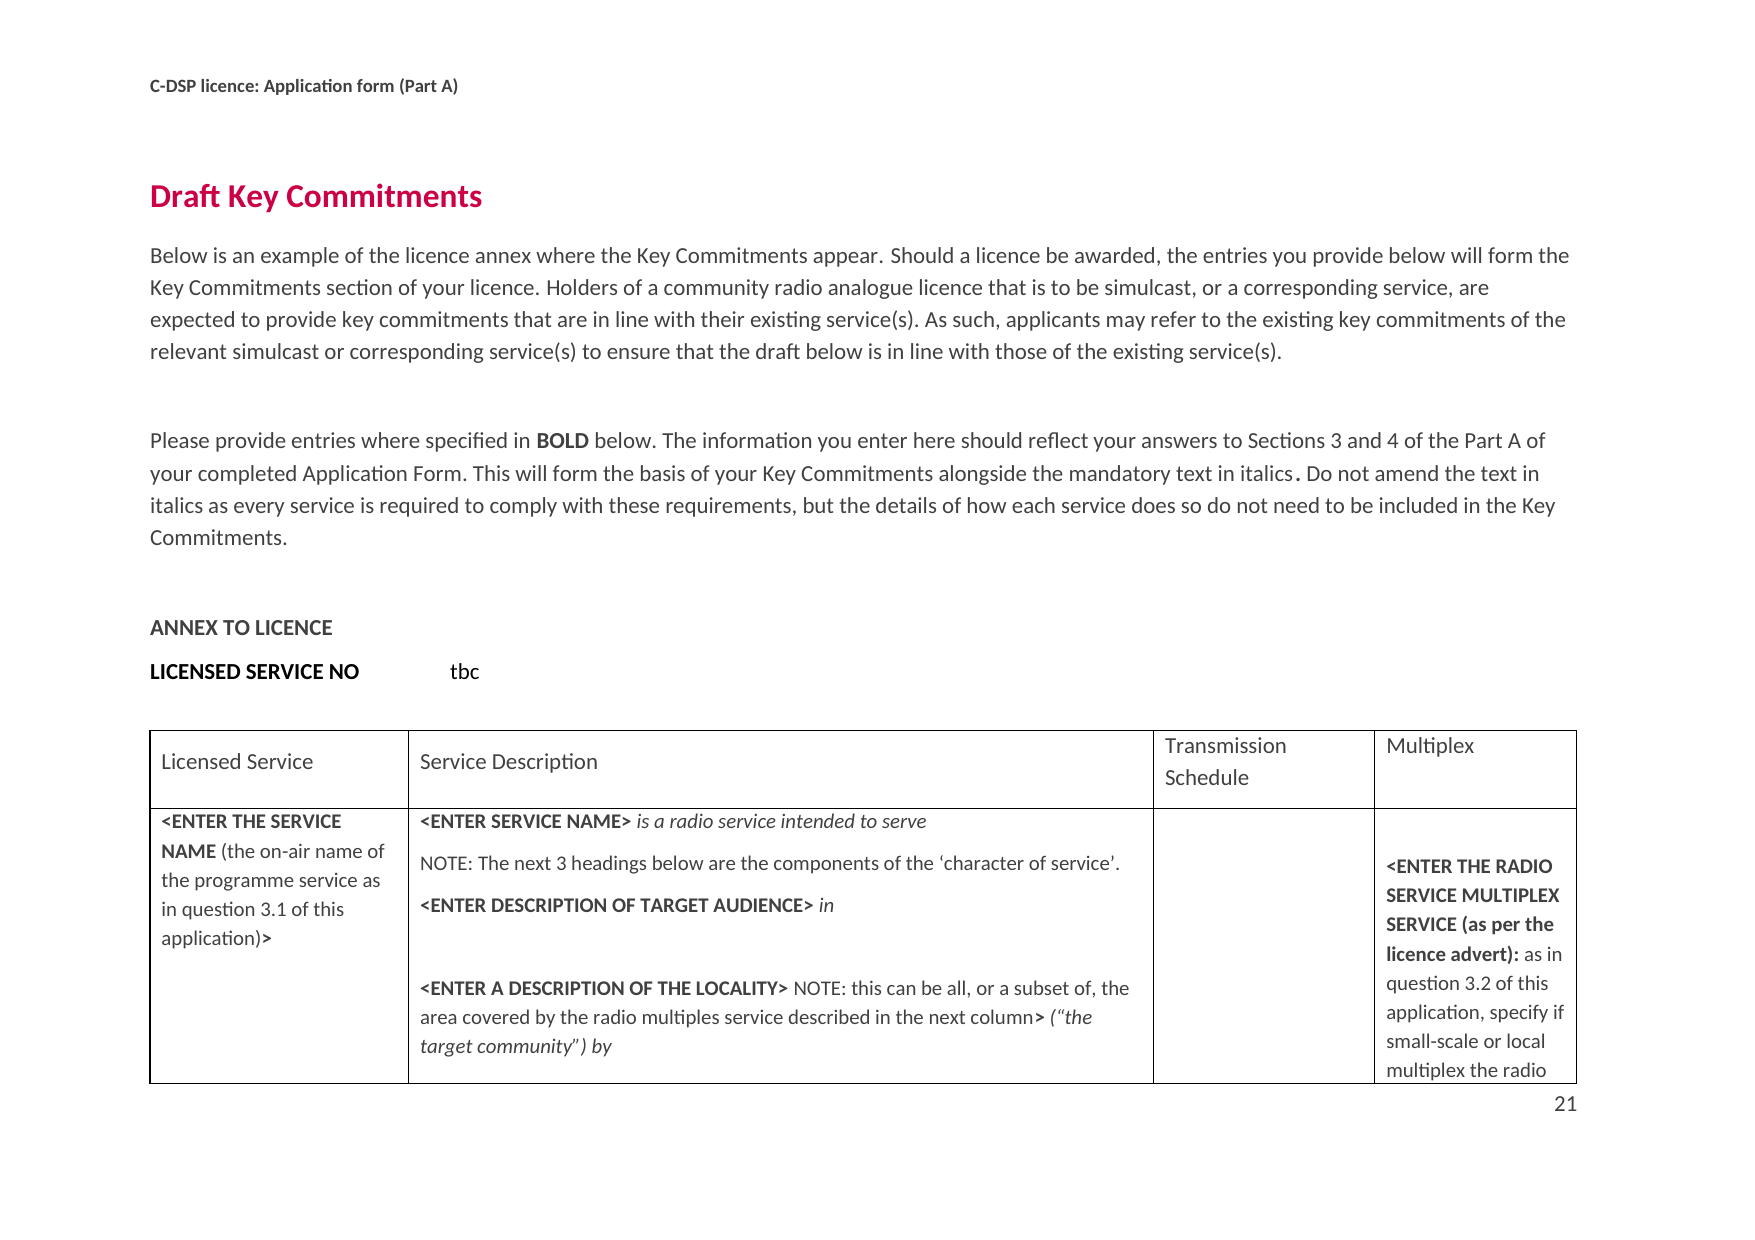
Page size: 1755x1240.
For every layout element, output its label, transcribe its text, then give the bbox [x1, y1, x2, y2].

text Please provide entries where specified in BOLD below. The information you enter here should reflect your answers to Sections 3 and 4 of the Part A of your completed Application Form. This will form the basis of your Key Commitments alongside the mandatory text in italics. Do not amend the text in italics as every service is required to comply with these requirements, but the details of how each service does so do not need to be included in the Key Commitments. [150, 427, 1577, 551]
text ANNEX TO LICENCE [150, 613, 1577, 641]
table_header Multiplex [1375, 731, 1576, 808]
list LICENSED SERVICE NO tbc [150, 657, 1577, 685]
subtitle Draft Key Commitments [150, 175, 1577, 216]
table_cell <ENTER SERVICE NAME> is a radio service intended to serve NOTE: The next 3 headings below are the components of the ‘character of service’. <ENTER DESCRIPTION OF TARGET AUDIENCE> in <ENTER A DESCRIPTION OF THE LOCALITY> NOTE: this can be all, or a subset of, the area covered by the radio multiples service described in the next column> (“the target community”) by [409, 809, 1153, 1083]
table_header Licensed Service [151, 731, 408, 808]
table_cell [1154, 809, 1374, 1083]
table_header Service Description [409, 731, 1153, 808]
table_cell <ENTER THE SERVICE NAME (the on-air name of the programme service as in question 3.1 of this application)> [151, 809, 408, 1083]
table_cell <ENTER THE RADIO SERVICE MULTIPLEX SERVICE (as per the licence advert): as in question 3.2 of this application, specify if small-scale or local multiplex the radio [1375, 809, 1576, 1083]
text Below is an example of the licence annex where the Key Commitments appear. Should a licence be awarded, the entries you provide below will form the Key Commitments section of your licence. Holders of a community radio analogue licence that is to be simulcast, or a corresponding service, are expected to provide key commitments that are in line with their existing service(s). As such, applicants may refer to the existing key commitments of the relevant simulcast or corresponding service(s) to ensure that the draft below is in line with those of the existing service(s). [150, 241, 1577, 365]
table_header Transmission Schedule [1154, 731, 1374, 808]
